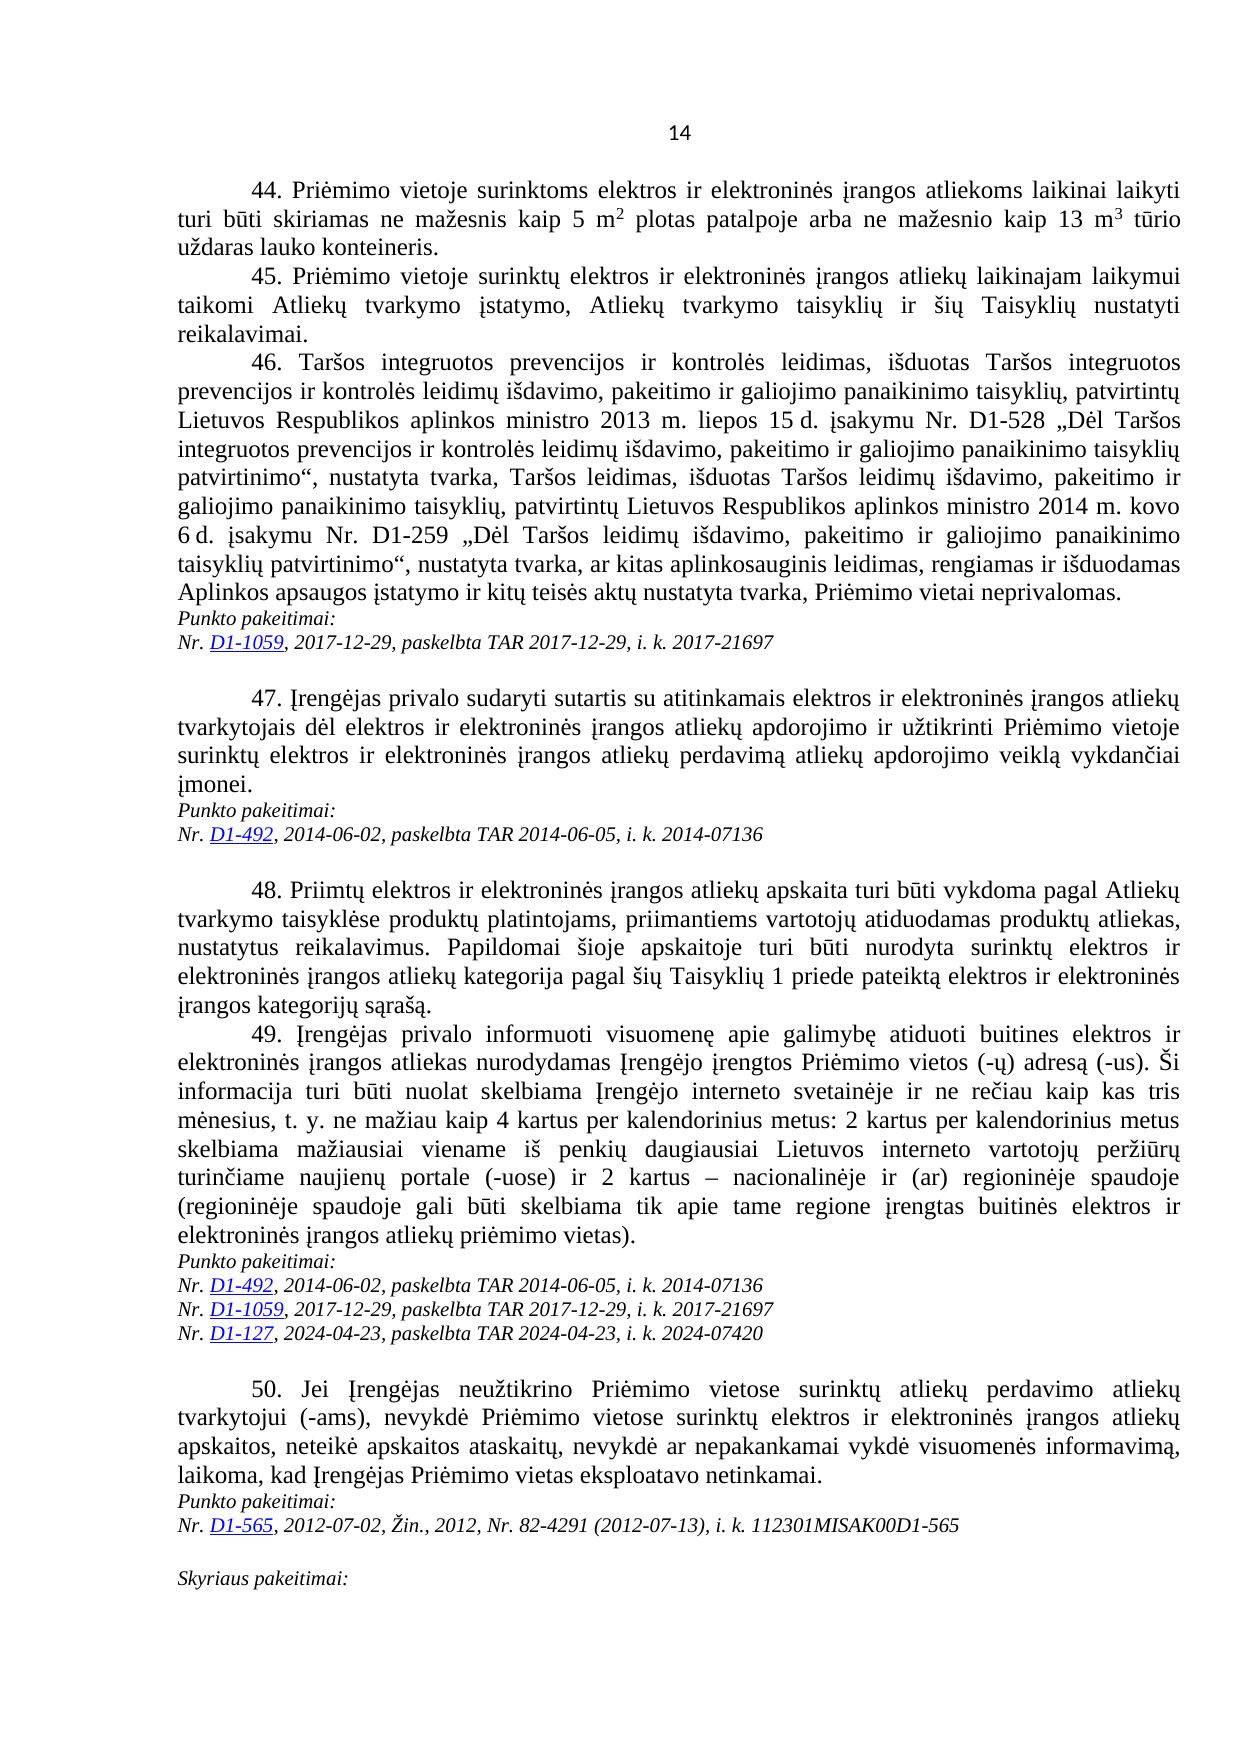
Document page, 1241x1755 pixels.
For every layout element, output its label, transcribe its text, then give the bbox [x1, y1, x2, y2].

text 47. Įrengėjas privalo sudaryti sutartis su atitinkamais elektros ir elektroninės įrangos atliekų tvarkytojais dėl elektros ir elektroninės įrangos atliekų apdorojimo ir užtikrinti Priėmimo vietoje surinktų elektros ir elektroninės įrangos atliekų perdavimą atliekų apdorojimo veiklą vykdančiai įmonei. [177, 683, 1181, 798]
text 50. Jei Įrengėjas neužtikrino Priėmimo vietose surinktų atliekų perdavimo atliekų tvarkytojui (-ams), nevykdė Priėmimo vietose surinktų elektros ir elektroninės įrangos atliekų apskaitos, neteikė apskaitos ataskaitų, nevykdė ar nepakankamai vykdė visuomenės informavimą, laikoma, kad Įrengėjas Priėmimo vietas eksploatavo netinkamai. [177, 1374, 1181, 1489]
text 45. Priėmimo vietoje surinktų elektros ir elektroninės įrangos atliekų laikinajam laikymui taikomi Atliekų tvarkymo įstatymo, Atliekų tvarkymo taisyklių ir šių Taisyklių nustatyti reikalavimai. [177, 261, 1181, 347]
text Nr. D1-565, 2012-07-02, Žin., 2012, Nr. 82-4291 (2012-07-13), i. k. 112301MISAK00D1-565 [177, 1513, 1181, 1537]
text 46. Taršos integruotos prevencijos ir kontrolės leidimas, išduotas Taršos integruotos prevencijos ir kontrolės leidimų išdavimo, pakeitimo ir galiojimo panaikinimo taisyklių, patvirtintų Lietuvos Respublikos aplinkos ministro 2013 m. liepos 15 d. įsakymu Nr. D1-528 „Dėl Taršos integruotos prevencijos ir kontrolės leidimų išdavimo, pakeitimo ir galiojimo panaikinimo taisyklių patvirtinimo“, nustatyta tvarka, Taršos leidimas, išduotas Taršos leidimų išdavimo, pakeitimo ir galiojimo panaikinimo taisyklių, patvirtintų Lietuvos Respublikos aplinkos ministro 2014 m. kovo 6 d. įsakymu Nr. D1-259 „Dėl Taršos leidimų išdavimo, pakeitimo ir galiojimo panaikinimo taisyklių patvirtinimo“, nustatyta tvarka, ar kitas aplinkosauginis leidimas, rengiamas ir išduodamas Aplinkos apsaugos įstatymo ir kitų teisės aktų nustatyta tvarka, Priėmimo vietai neprivalomas. [177, 347, 1181, 606]
text Punkto pakeitimai: [177, 1249, 1181, 1273]
text 48. Priimtų elektros ir elektroninės įrangos atliekų apskaita turi būti vykdoma pagal Atliekų tvarkymo taisyklėse produktų platintojams, priimantiems vartotojų atiduodamas produktų atliekas, nustatytus reikalavimus. Papildomai šioje apskaitoje turi būti nurodyta surinktų elektros ir elektroninės įrangos atliekų kategorija pagal šių Taisyklių 1 priede pateiktą elektros ir elektroninės įrangos kategorijų sąrašą. [177, 875, 1181, 1019]
text 44. Priėmimo vietoje surinktoms elektros ir elektroninės įrangos atliekoms laikinai laikyti turi būti skiriamas ne mažesnis kaip 5 m2 plotas patalpoje arba ne mažesnio kaip 13 m3 tūrio uždaras lauko konteineris. [177, 175, 1181, 261]
text Nr. D1-127, 2024-04-23, paskelbta TAR 2024-04-23, i. k. 2024-07420 [177, 1321, 1181, 1345]
text Nr. D1-1059, 2017-12-29, paskelbta TAR 2017-12-29, i. k. 2017-21697 [177, 630, 1181, 654]
text Nr. D1-492, 2014-06-02, paskelbta TAR 2014-06-05, i. k. 2014-07136 [177, 1273, 1181, 1297]
text 49. Įrengėjas privalo informuoti visuomenę apie galimybę atiduoti buitines elektros ir elektroninės įrangos atliekas nurodydamas Įrengėjo įrengtos Priėmimo vietos (-ų) adresą (-us). Ši informacija turi būti nuolat skelbiama Įrengėjo interneto svetainėje ir ne rečiau kaip kas tris mėnesius, t. y. ne mažiau kaip 4 kartus per kalendorinius metus: 2 kartus per kalendorinius metus skelbiama mažiausiai viename iš penkių daugiausiai Lietuvos interneto vartotojų peržiūrų turinčiame naujienų portale (-uose) ir 2 kartus – nacionalinėje ir (ar) regioninėje spaudoje (regioninėje spaudoje gali būti skelbiama tik apie tame regione įrengtas buitinės elektros ir elektroninės įrangos atliekų priėmimo vietas). [177, 1019, 1181, 1249]
text Punkto pakeitimai: [177, 1489, 1181, 1513]
text Nr. D1-1059, 2017-12-29, paskelbta TAR 2017-12-29, i. k. 2017-21697 [177, 1297, 1181, 1321]
text Punkto pakeitimai: [177, 606, 1181, 630]
text Punkto pakeitimai: [177, 798, 1181, 822]
text Nr. D1-492, 2014-06-02, paskelbta TAR 2014-06-05, i. k. 2014-07136 [177, 822, 1181, 846]
text Skyriaus pakeitimai: [177, 1566, 1181, 1589]
